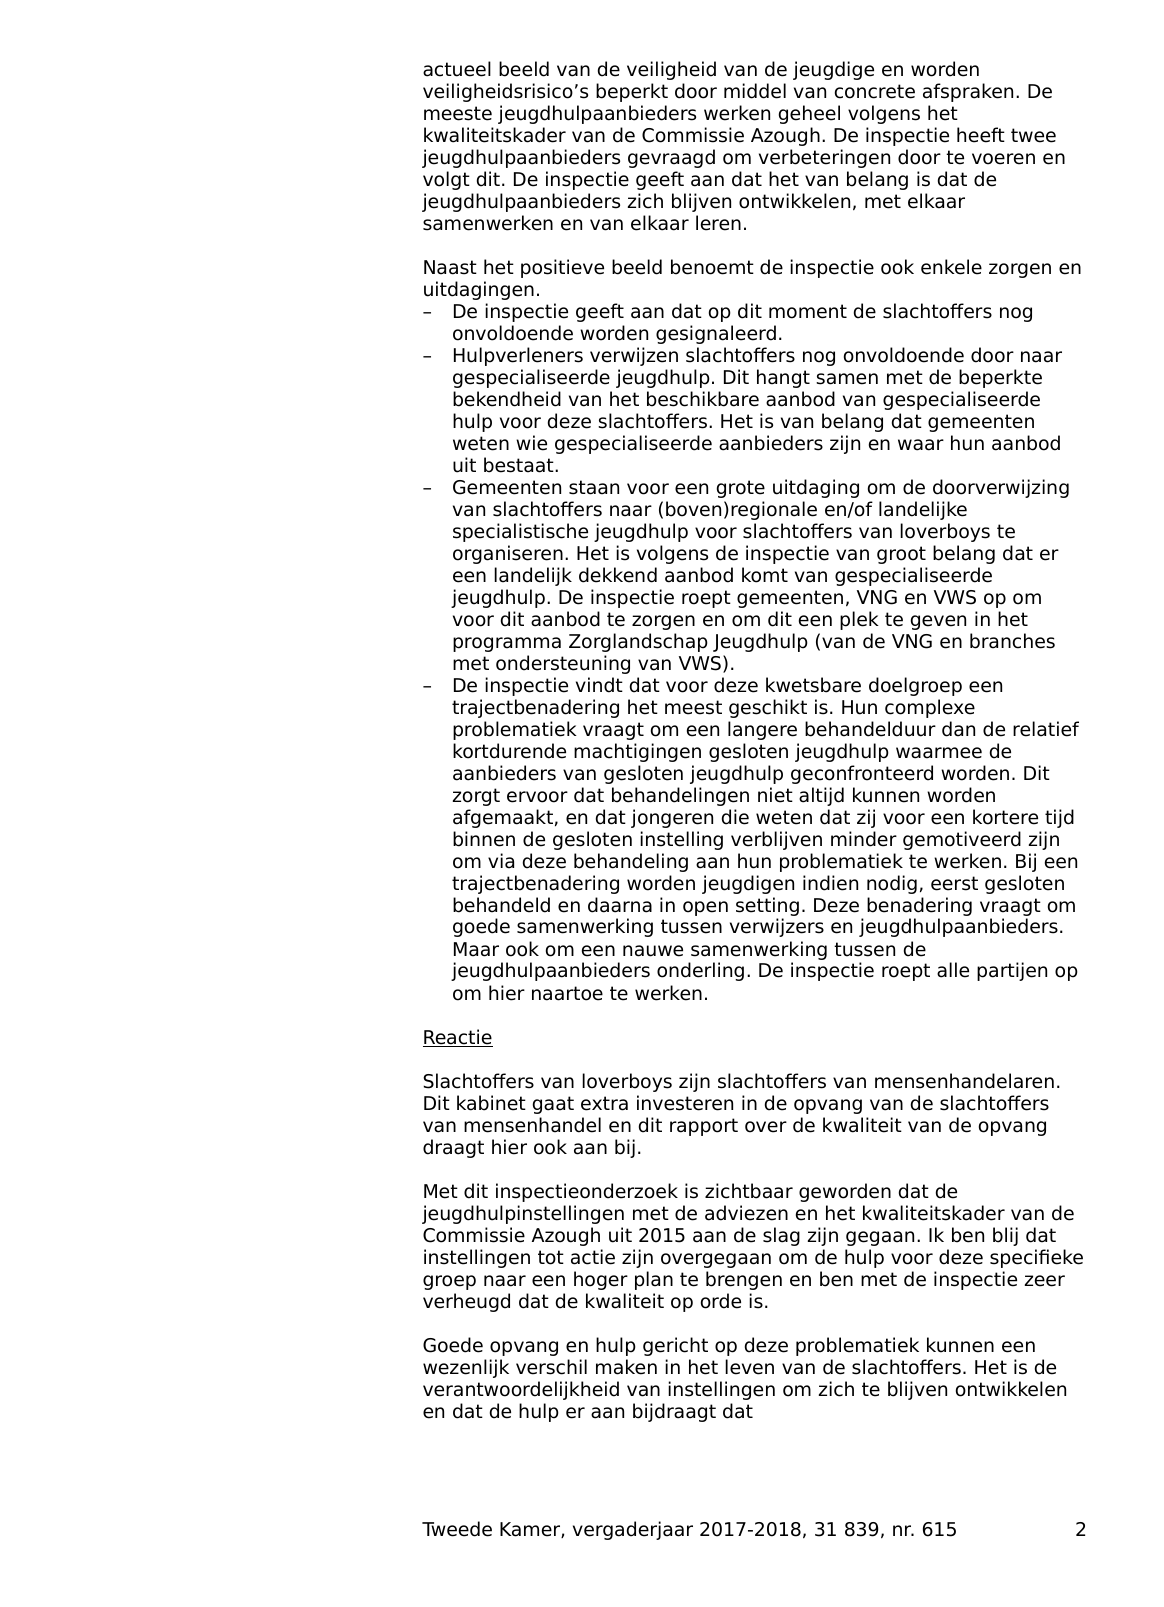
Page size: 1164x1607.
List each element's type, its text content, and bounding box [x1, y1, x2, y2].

text – Hulpverleners verwijzen slachtoffers nog onvoldoende door naar gespecialiseerde jeugdhulp. Dit hangt samen met de beperkte bekendheid van het beschikbare aanbod van gespecialiseerde hulp voor deze slachtoffers. Het is van belang dat gemeenten weten wie gespecialiseerde aanbieders zijn en waar hun aanbod uit bestaat. [422, 345, 1087, 477]
text – De inspectie vindt dat voor deze kwetsbare doelgroep een trajectbenadering het meest geschikt is. Hun complexe problematiek vraagt om een langere behandelduur dan de relatief kortdurende machtigingen gesloten jeugdhulp waarmee de aanbieders van gesloten jeugdhulp geconfronteerd worden. Dit zorgt ervoor dat behandelingen niet altijd kunnen worden afgemaakt, en dat jongeren die weten dat zij voor een kortere tijd binnen de gesloten instelling verblijven minder gemotiveerd zijn om via deze behandeling aan hun problematiek te werken. Bij een trajectbenadering worden jeugdigen indien nodig, eerst gesloten behandeld en daarna in open setting. Deze benadering vraagt om goede samenwerking tussen verwijzers en jeugdhulpaanbieders. Maar ook om een nauwe samenwerking tussen de jeugdhulpaanbieders onderling. De inspectie roept alle partijen op om hier naartoe te werken. [422, 675, 1087, 1004]
text Met dit inspectieonderzoek is zichtbaar geworden dat de jeugdhulpinstellingen met de adviezen en het kwaliteitskader van de Commissie Azough uit 2015 aan de slag zijn gegaan. Ik ben blij dat instellingen tot actie zijn overgegaan om de hulp voor deze specifieke groep naar een hoger plan te brengen en ben met de inspectie zeer verheugd dat de kwaliteit op orde is. [422, 1181, 1087, 1313]
text – De inspectie geeft aan dat op dit moment de slachtoffers nog onvoldoende worden gesignaleerd. [422, 301, 1087, 345]
text Goede opvang en hulp gericht op deze problematiek kunnen een wezenlijk verschil maken in het leven van de slachtoffers. Het is de verantwoordelijkheid van instellingen om zich te blijven ontwikkelen en dat de hulp er aan bijdraagt dat [422, 1335, 1087, 1423]
subtitle Reactie [422, 1027, 1087, 1048]
text Naast het positieve beeld benoemt de inspectie ook enkele zorgen en uitdagingen. [422, 257, 1087, 301]
text actueel beeld van de veiligheid van de jeugdige en worden veiligheidsrisico’s beperkt door middel van concrete afspraken. De meeste jeugdhulpaanbieders werken geheel volgens het kwaliteitskader van de Commissie Azough. De inspectie heeft twee jeugdhulpaanbieders gevraagd om verbeteringen door te voeren en volgt dit. De inspectie geeft aan dat het van belang is dat de jeugdhulpaanbieders zich blijven ontwikkelen, met elkaar samenwerken en van elkaar leren. [422, 59, 1087, 235]
text Slachtoffers van loverboys zijn slachtoffers van mensenhandelaren. Dit kabinet gaat extra investeren in de opvang van de slachtoffers van mensenhandel en dit rapport over de kwaliteit van de opvang draagt hier ook aan bij. [422, 1071, 1087, 1159]
text – Gemeenten staan voor een grote uitdaging om de doorverwijzing van slachtoffers naar (boven)regionale en/of landelijke specialistische jeugdhulp voor slachtoffers van loverboys te organiseren. Het is volgens de inspectie van groot belang dat er een landelijk dekkend aanbod komt van gespecialiseerde jeugdhulp. De inspectie roept gemeenten, VNG en VWS op om voor dit aanbod te zorgen en om dit een plek te geven in het programma Zorglandschap Jeugdhulp (van de VNG en branches met ondersteuning van VWS). [422, 477, 1087, 675]
